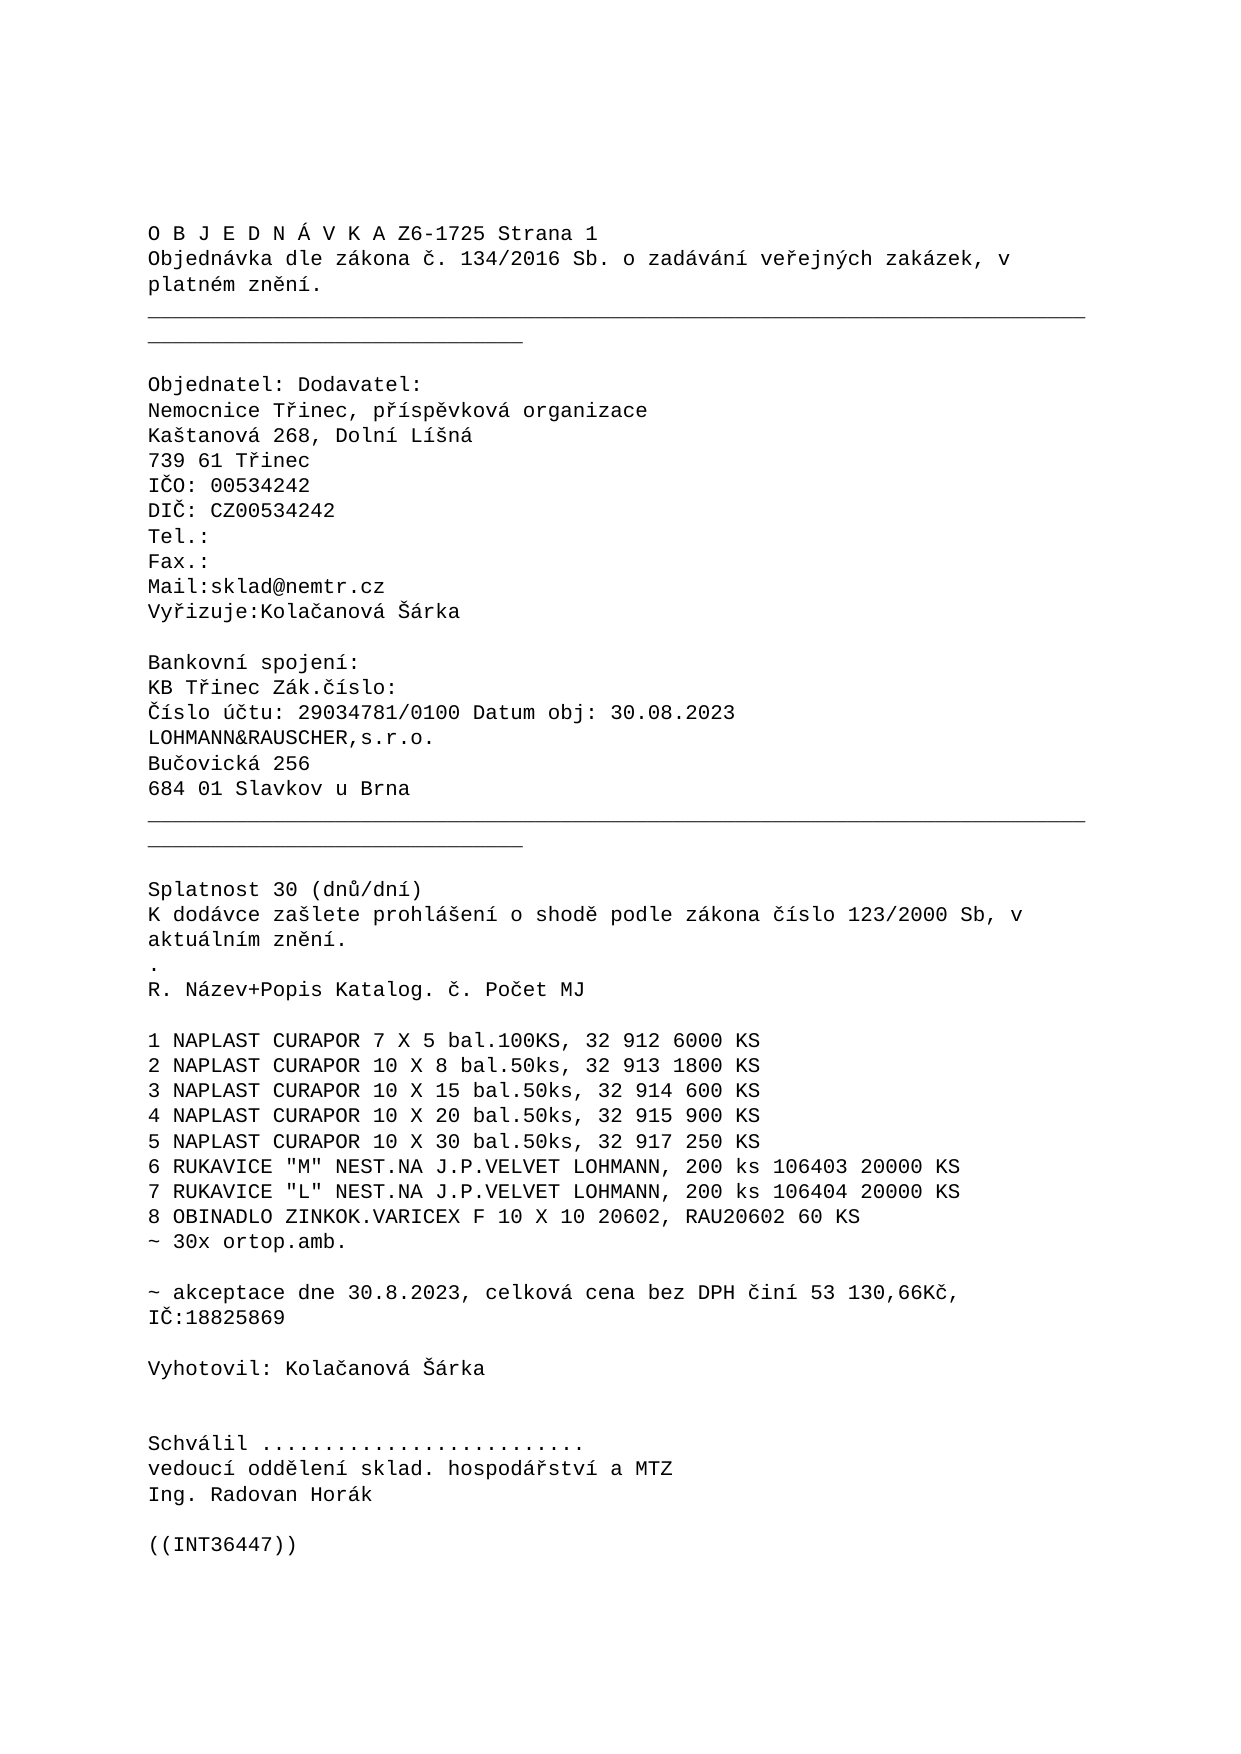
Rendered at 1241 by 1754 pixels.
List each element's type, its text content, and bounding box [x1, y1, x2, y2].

text O B J E D N Á V K A Z6-1725 Strana 1 Objednávka dle zákona č. 134/2016 Sb. o zadávání veřejných zakázek, v platném znění. _________________________________________________________________________________________________________ Objednatel: Dodavatel: Nemocnice Třinec, příspěvková organizace Kaštanová 268, Dolní Líšná 739 61 Třinec IČO: 00534242 DIČ: CZ00534242 Tel.: Fax.: Mail:sklad@nemtr.cz Vyřizuje:Kolačanová Šárka Bankovní spojení: KB Třinec Zák.číslo: Číslo účtu: 29034781/0100 Datum obj: 30.08.2023 LOHMANN&RAUSCHER,s.r.o. Bučovická 256 684 01 Slavkov u Brna _________________________________________________________________________________________________________ Splatnost 30 (dnů/dní) K dodávce zašlete prohlášení o shodě podle zákona číslo 123/2000 Sb, v aktuálním znění. . R. Název+Popis Katalog. č. Počet MJ 1 NAPLAST CURAPOR 7 X 5 bal.100KS, 32 912 6000 KS 2 NAPLAST CURAPOR 10 X 8 bal.50ks, 32 913 1800 KS 3 NAPLAST CURAPOR 10 X 15 bal.50ks, 32 914 600 KS 4 NAPLAST CURAPOR 10 X 20 bal.50ks, 32 915 900 KS 5 NAPLAST CURAPOR 10 X 30 bal.50ks, 32 917 250 KS 6 RUKAVICE "M" NEST.NA J.P.VELVET LOHMANN, 200 ks 106403 20000 KS 7 RUKAVICE "L" NEST.NA J.P.VELVET LOHMANN, 200 ks 106404 20000 KS 8 OBINADLO ZINKOK.VARICEX F 10 X 10 20602, RAU20602 60 KS ~ 30x ortop.amb. ~ akceptace dne 30.8.2023, celková cena bez DPH činí 53 130,66Kč, IČ:18825869 Vyhotovil: Kolačanová Šárka Schválil .......................... vedoucí oddělení sklad. hospodářství a MTZ Ing. Radovan Horák ((INT36447)) [148, 148, 1093, 1558]
